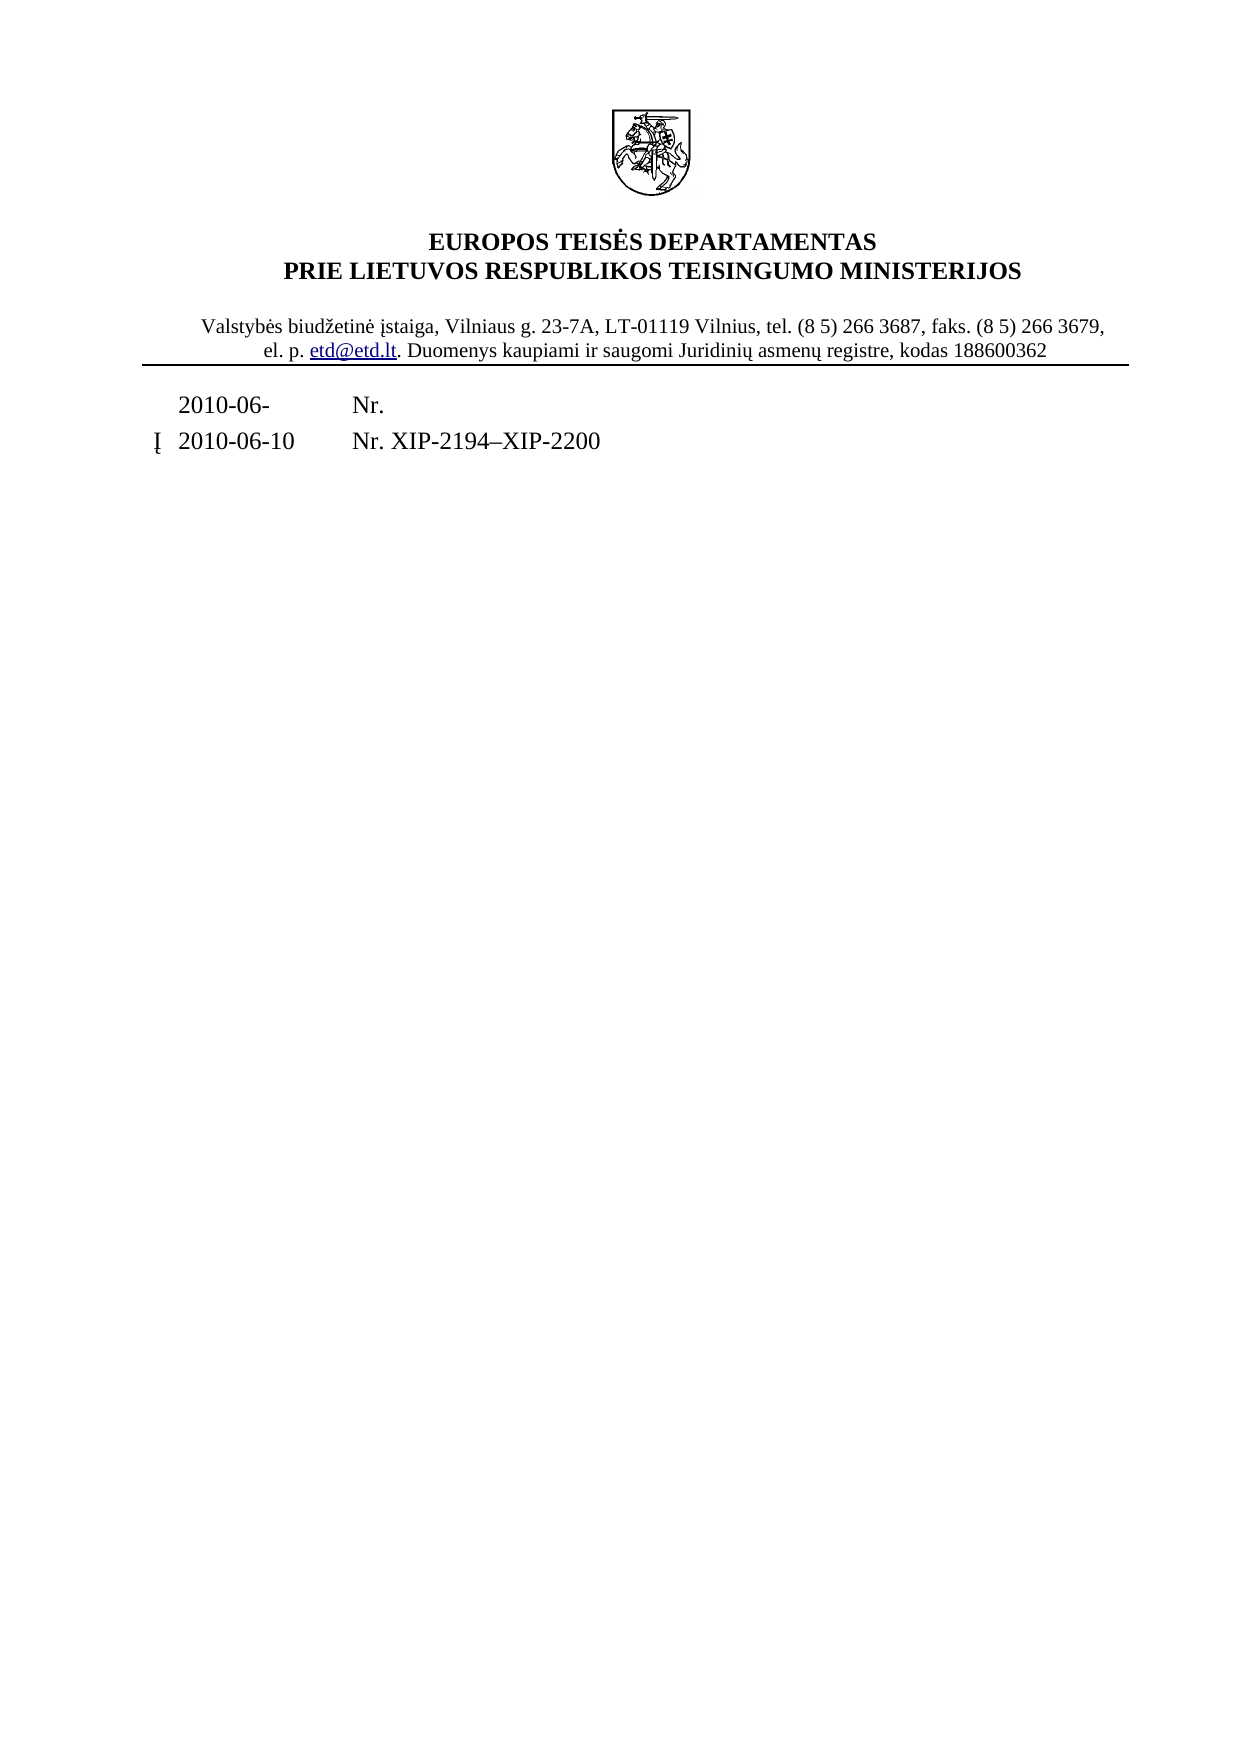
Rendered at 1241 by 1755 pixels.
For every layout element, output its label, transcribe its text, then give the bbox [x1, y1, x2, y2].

table_header 2010-06- [167, 390, 341, 426]
table_cell 2010-06-10 [167, 426, 341, 461]
table_header Nr. [341, 390, 632, 426]
table_cell Nr. XIP-2194–XIP-2200 [341, 426, 632, 461]
table_cell Į [142, 426, 167, 461]
table_header [142, 390, 167, 426]
